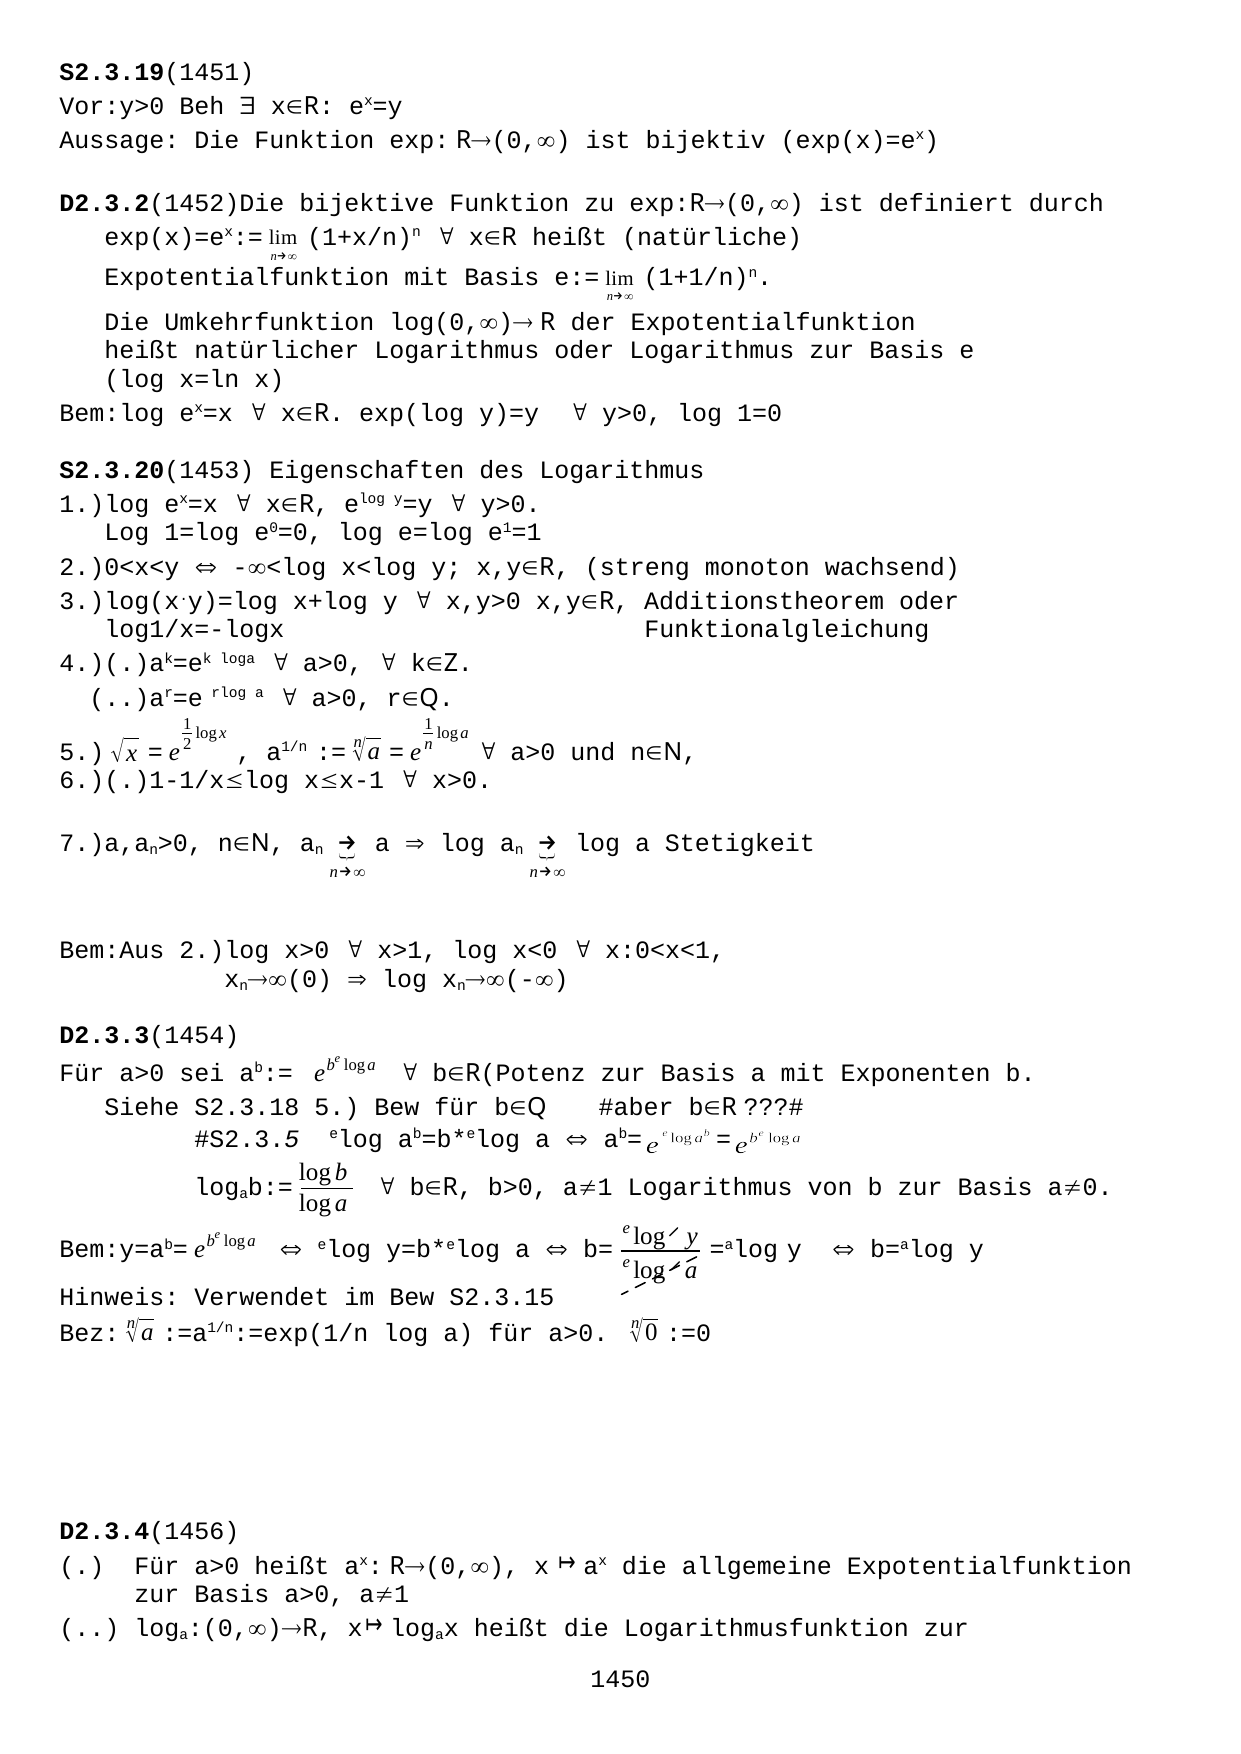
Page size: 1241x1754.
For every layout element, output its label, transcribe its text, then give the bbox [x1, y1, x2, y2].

text Bem:y=ab=  elog y=b*elog a  b==alog y  b=alog y [59, 1217, 1181, 1284]
text logab:=  bR, b>0, a1 Logarithmus von b zur Basis a0. [59, 1158, 1181, 1217]
text S2.3.20(1453) Eigenschaften des Logarithmus [59, 457, 1181, 486]
text log1/x=-logx Funktionalgleichung [59, 617, 1181, 645]
text (..) loga:(0,)R, xlogax heißt die Logarithmusfunktion zur [59, 1610, 1181, 1644]
text heißt natürlicher Logarithmus oder Logarithmus zur Basis e [59, 338, 1181, 366]
text D2.3.3(1454) Für a>0 sei ab:=  bR(Potenz zur Basis a mit Exponenten b. [59, 1023, 1181, 1089]
text 3.)log(x.y)=log x+log y  x,y>0 x,yR, Additionstheorem oder [59, 582, 1181, 617]
text (.) Für a>0 heißt ax: R(0,), x ax die allgemeine Expotentialfunktion [59, 1547, 1181, 1582]
text xn(0)  log xn(-) [59, 966, 1181, 994]
text D2.3.2(1452)Die bijektive Funktion zu exp:R(0,) ist definiert durch [59, 184, 1181, 218]
text 4.)(.)ak=ek loga  a>0,  kZ. [59, 645, 1181, 679]
text Siehe S2.3.18 5.) Bew für bQ #aber bR ???# [59, 1089, 1181, 1123]
text (..)ar=e rlog a  a>0, rQ. [59, 679, 1181, 714]
text Vor:y>0 Beh  xR: ex=y [59, 87, 1181, 122]
text Log 1=log e0=0, log e=log e1=1 [59, 520, 1181, 548]
text zur Basis a>0, a1 [59, 1582, 1181, 1610]
text 5.)=, a1/n :== a>0 und nN, [59, 714, 1181, 768]
text D2.3.4(1456) [59, 1519, 1181, 1547]
text 2.)0<x<y  -<log x<log y; x,yR, (streng monoton wachsend) [59, 548, 1181, 582]
text 7.)a,an>0, nN, ana  log anlog a Stetigkeit [59, 825, 1181, 881]
text Bez::=a1/n:=exp(1/n log a) für a>0. :=0 [59, 1313, 1181, 1349]
text Bem:log ex=x  xR. exp(log y)=y  y>0, log 1=0 [59, 395, 1181, 429]
text Die Umkehrfunktion log(0,) R der Expotentialfunktion [59, 304, 1181, 338]
text Bem:Aus 2.)log x>0  x>1, log x<0  x:0<x<1, [59, 938, 1181, 966]
text Expotentialfunktion mit Basis e:=(1+1/n)n. [59, 263, 1181, 304]
text #S2.3.5 elog ab=b*elog a  ab== [59, 1123, 1181, 1158]
text S2.3.19(1451) [59, 59, 1181, 87]
text Hinweis: Verwendet im Bew S2.3.15 [59, 1284, 1181, 1313]
text exp(x)=ex:=(1+x/n)n  xR heißt (natürliche) [59, 218, 1181, 263]
text (log x=ln x) [59, 366, 1181, 395]
text Aussage: Die Funktion exp: R(0,) ist bijektiv (exp(x)=ex) [59, 122, 1181, 156]
text 1.)log ex=x  xR, elog y=y  y>0. [59, 486, 1181, 520]
text 6.)(.)1-1/xlog xx-1  x>0. [59, 768, 1181, 796]
